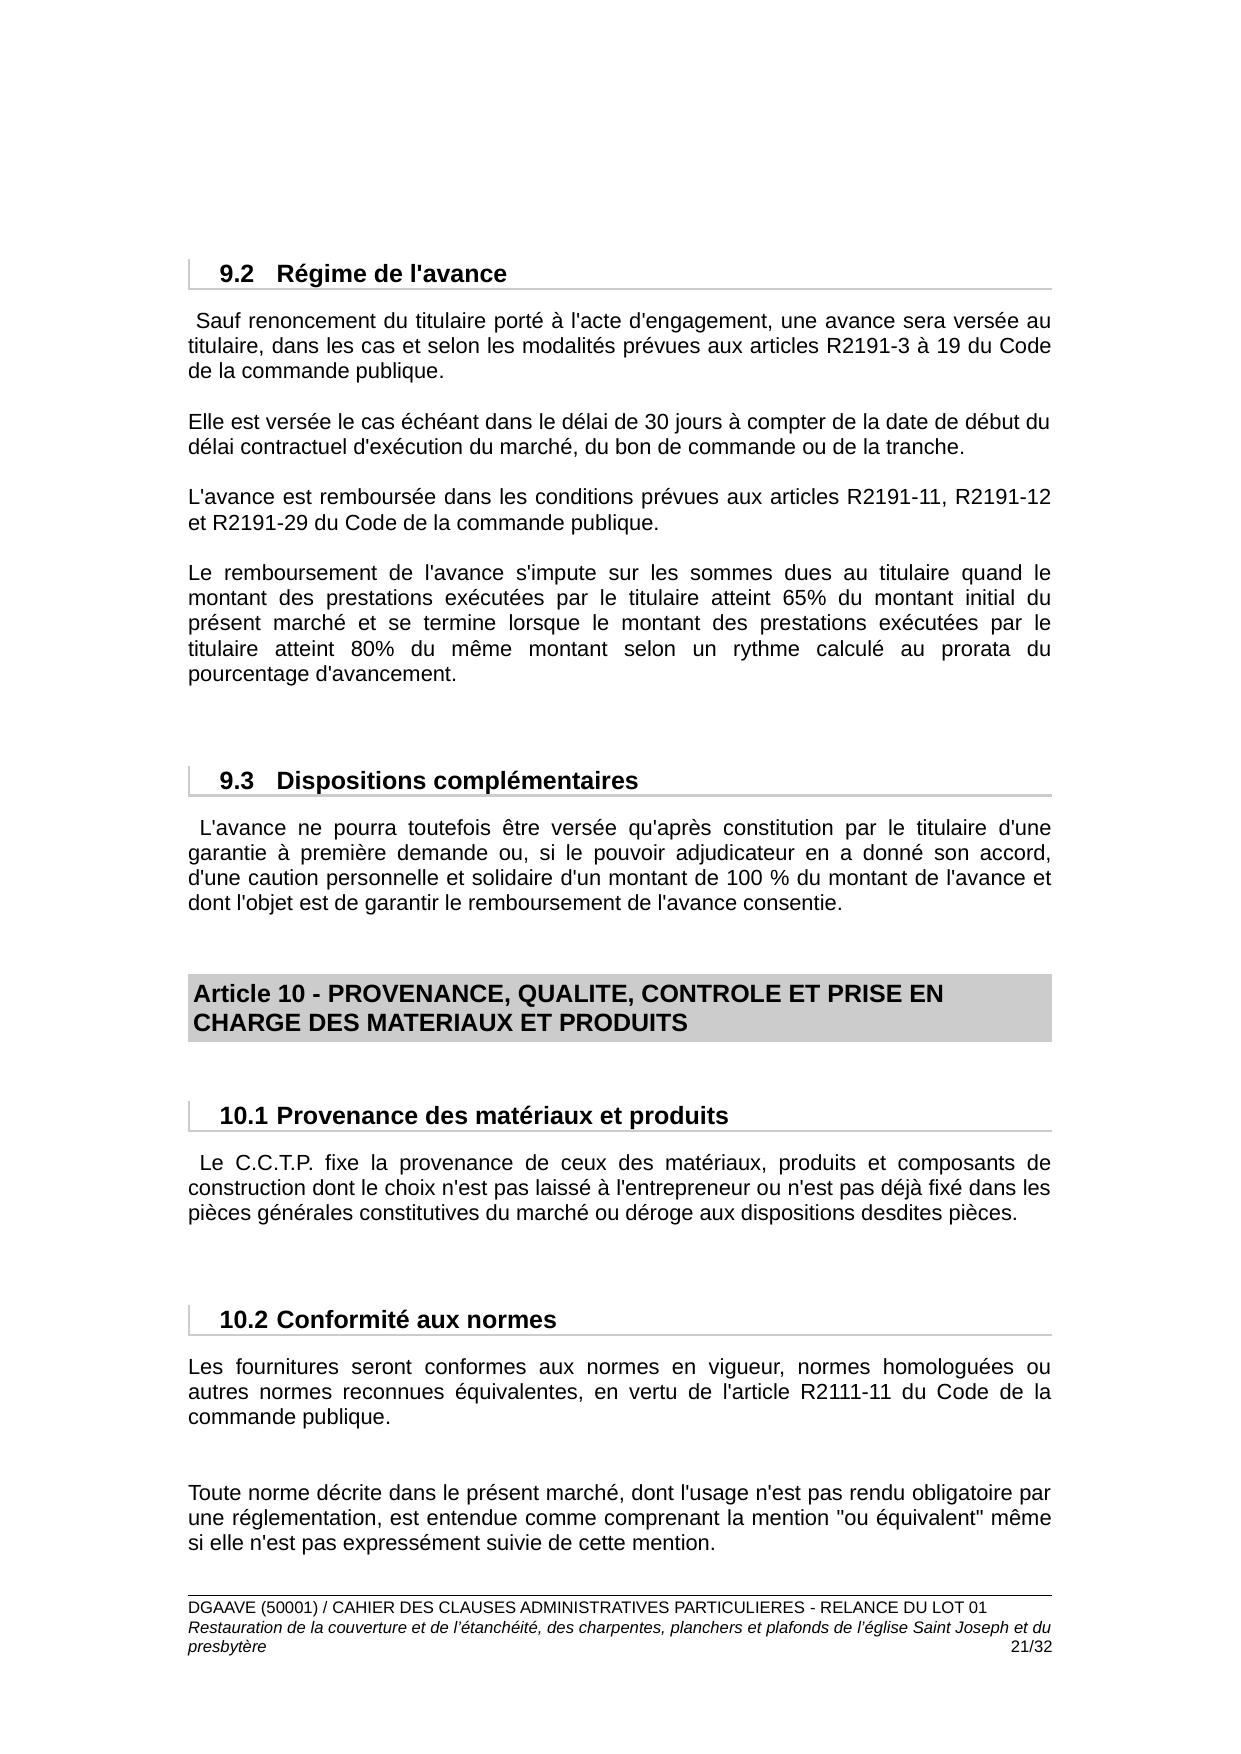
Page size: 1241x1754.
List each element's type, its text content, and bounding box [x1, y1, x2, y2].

text Toute norme décrite dans le présent marché, dont l'usage n'est pas rendu obligatoire par une réglementation, est entendue comme comprenant la mention "ou équivalent" même si elle n'est pas expressément suivie de cette mention. [188, 1479, 1052, 1555]
subtitle PROVENANCE, QUALITE, CONTROLE ET PRISE EN CHARGE DES MATERIAUX ET PRODUITS [190, 977, 1050, 1040]
text L'avance ne pourra toutefois être versée qu'après constitution par le titulaire d'une garantie à première demande ou, si le pouvoir adjudicateur en a donné son accord, d'une caution personnelle et solidaire d'un montant de 100 % du montant de l'avance et dont l'objet est de garantir le remboursement de l'avance consentie. [188, 814, 1052, 915]
text L'avance est remboursée dans les conditions prévues aux articles R2191-11, R2191-12 et R2191-29 du Code de la commande publique. [188, 484, 1052, 535]
text Le remboursement de l'avance s'impute sur les sommes dues au titulaire quand le montant des prestations exécutées par le titulaire atteint 65% du montant initial du présent marché et se termine lorsque le montant des prestations exécutées par le titulaire atteint 80% du même montant selon un rythme calculé au prorata du pourcentage d'avancement. [188, 560, 1052, 686]
subtitle Régime de l'avance [190, 259, 1052, 288]
subtitle Provenance des matériaux et produits [190, 1101, 1052, 1130]
text Le C.C.T.P. fixe la provenance de ceux des matériaux, produits et composants de construction dont le choix n'est pas laissé à l'entrepreneur ou n'est pas déjà fixé dans les pièces générales constitutives du marché ou déroge aux dispositions desdites pièces. [188, 1149, 1052, 1225]
text Les fournitures seront conformes aux normes en vigueur, normes homologuées ou autres normes reconnues équivalentes, en vertu de l'article R2111-11 du Code de la commande publique. [188, 1353, 1052, 1429]
text Elle est versée le cas échéant dans le délai de 30 jours à compter de la date de début du délai contractuel d'exécution du marché, du bon de commande ou de la tranche. [188, 409, 1052, 459]
subtitle Dispositions complémentaires [190, 766, 1052, 794]
subtitle Conformité aux normes [190, 1305, 1052, 1334]
text Sauf renoncement du titulaire porté à l'acte d'engagement, une avance sera versée au titulaire, dans les cas et selon les modalités prévues aux articles R2191-3 à 19 du Code de la commande publique. [188, 308, 1052, 383]
